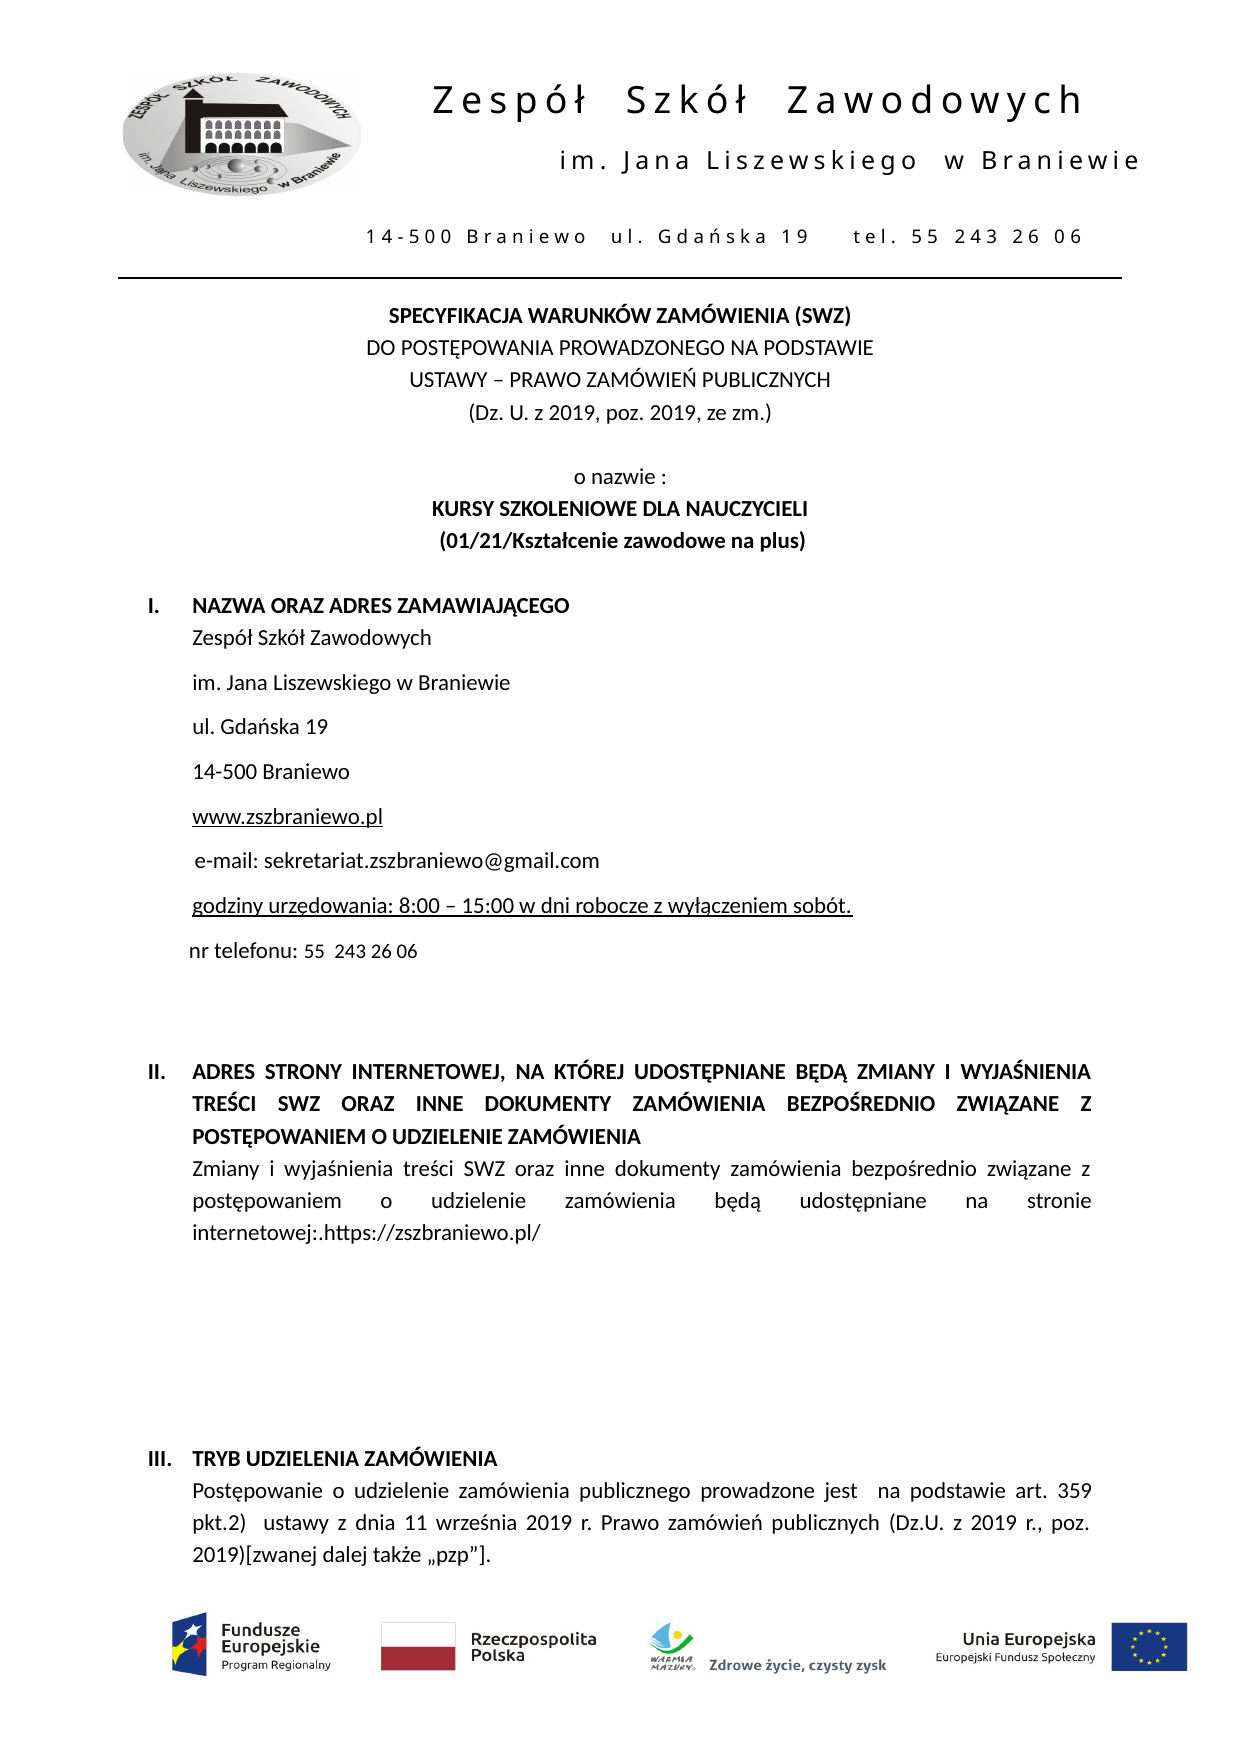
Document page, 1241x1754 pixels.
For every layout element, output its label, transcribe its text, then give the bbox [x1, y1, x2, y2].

text 14-500 Braniewo [192, 757, 1092, 785]
text e-mail: sekretariat.zszbraniewo@gmail.com [148, 846, 1092, 874]
list TRYB UDZIELENIA ZAMÓWIENIA [148, 1444, 1092, 1472]
text USTAWY – PRAWO ZAMÓWIEŃ PUBLICZNYCH [148, 366, 1092, 393]
text SPECYFIKACJA WARUNKÓW ZAMÓWIENIA (SWZ) [148, 301, 1092, 329]
text Zespół Szkół Zawodowych [192, 623, 1092, 651]
text im. Jana Liszewskiego w Braniewie [361, 143, 1160, 177]
text KURSY SZKOLENIOWE DLA NAUCZYCIELI [148, 494, 1092, 522]
text ul. Gdańska 19 [192, 712, 1092, 740]
list ADRES STRONY INTERNETOWEJ, NA KTÓREJ UDOSTĘPNIANE BĘDĄ ZMIANY I WYJAŚNIENIA TREŚCI SWZ ORAZ INNE DOKUMENTY ZAMÓWIENIA BEZPOŚREDNIO ZWIĄZANE Z POSTĘPOWANIEM O UDZIELENIE ZAMÓWIENIA [148, 1057, 1092, 1150]
text im. Jana Liszewskiego w Braniewie [192, 668, 1092, 696]
text 14-500 Braniewo ul. Gdańska 19 tel. 55 243 26 06­­­­­­­­­­­­­­­­­­­­­­­­­­­­­­­­­ [118, 194, 1122, 277]
text o nazwie : [148, 462, 1092, 490]
text www.zszbraniewo.pl [148, 802, 1092, 830]
text DO POSTĘPOWANIA PROWADZONEGO NA PODSTAWIE [148, 333, 1092, 361]
text Postępowanie o udzielenie zamówienia publicznego prowadzone jest na podstawie art. 359 pkt.2) ustawy z dnia 11 września 2019 r. Prawo zamówień publicznych (Dz.U. z 2019 r., poz. 2019)[zwanej dalej także „pzp”]. [192, 1476, 1092, 1568]
text Zespół Szkół Zawodowych [373, 74, 1141, 125]
text godziny urzędowania: 8:00 – 15:00 w dni robocze z wyłączeniem sobót. [192, 891, 1092, 919]
list NAZWA ORAZ ADRES ZAMAWIAJĄCEGO [148, 591, 1092, 619]
text (01/21/Kształcenie zawodowe na plus) [148, 526, 1092, 554]
list Zmiany i wyjaśnienia treści SWZ oraz inne dokumenty zamówienia bezpośrednio związane z postępowaniem o udzielenie zamówienia będą udostępniane na stronie internetowej:.https://zszbraniewo.pl/ [192, 1154, 1092, 1246]
text nr telefonu: 55 243 26 06 [148, 936, 1092, 964]
text (Dz. U. z 2019, poz. 2019, ze zm.) [148, 398, 1092, 426]
